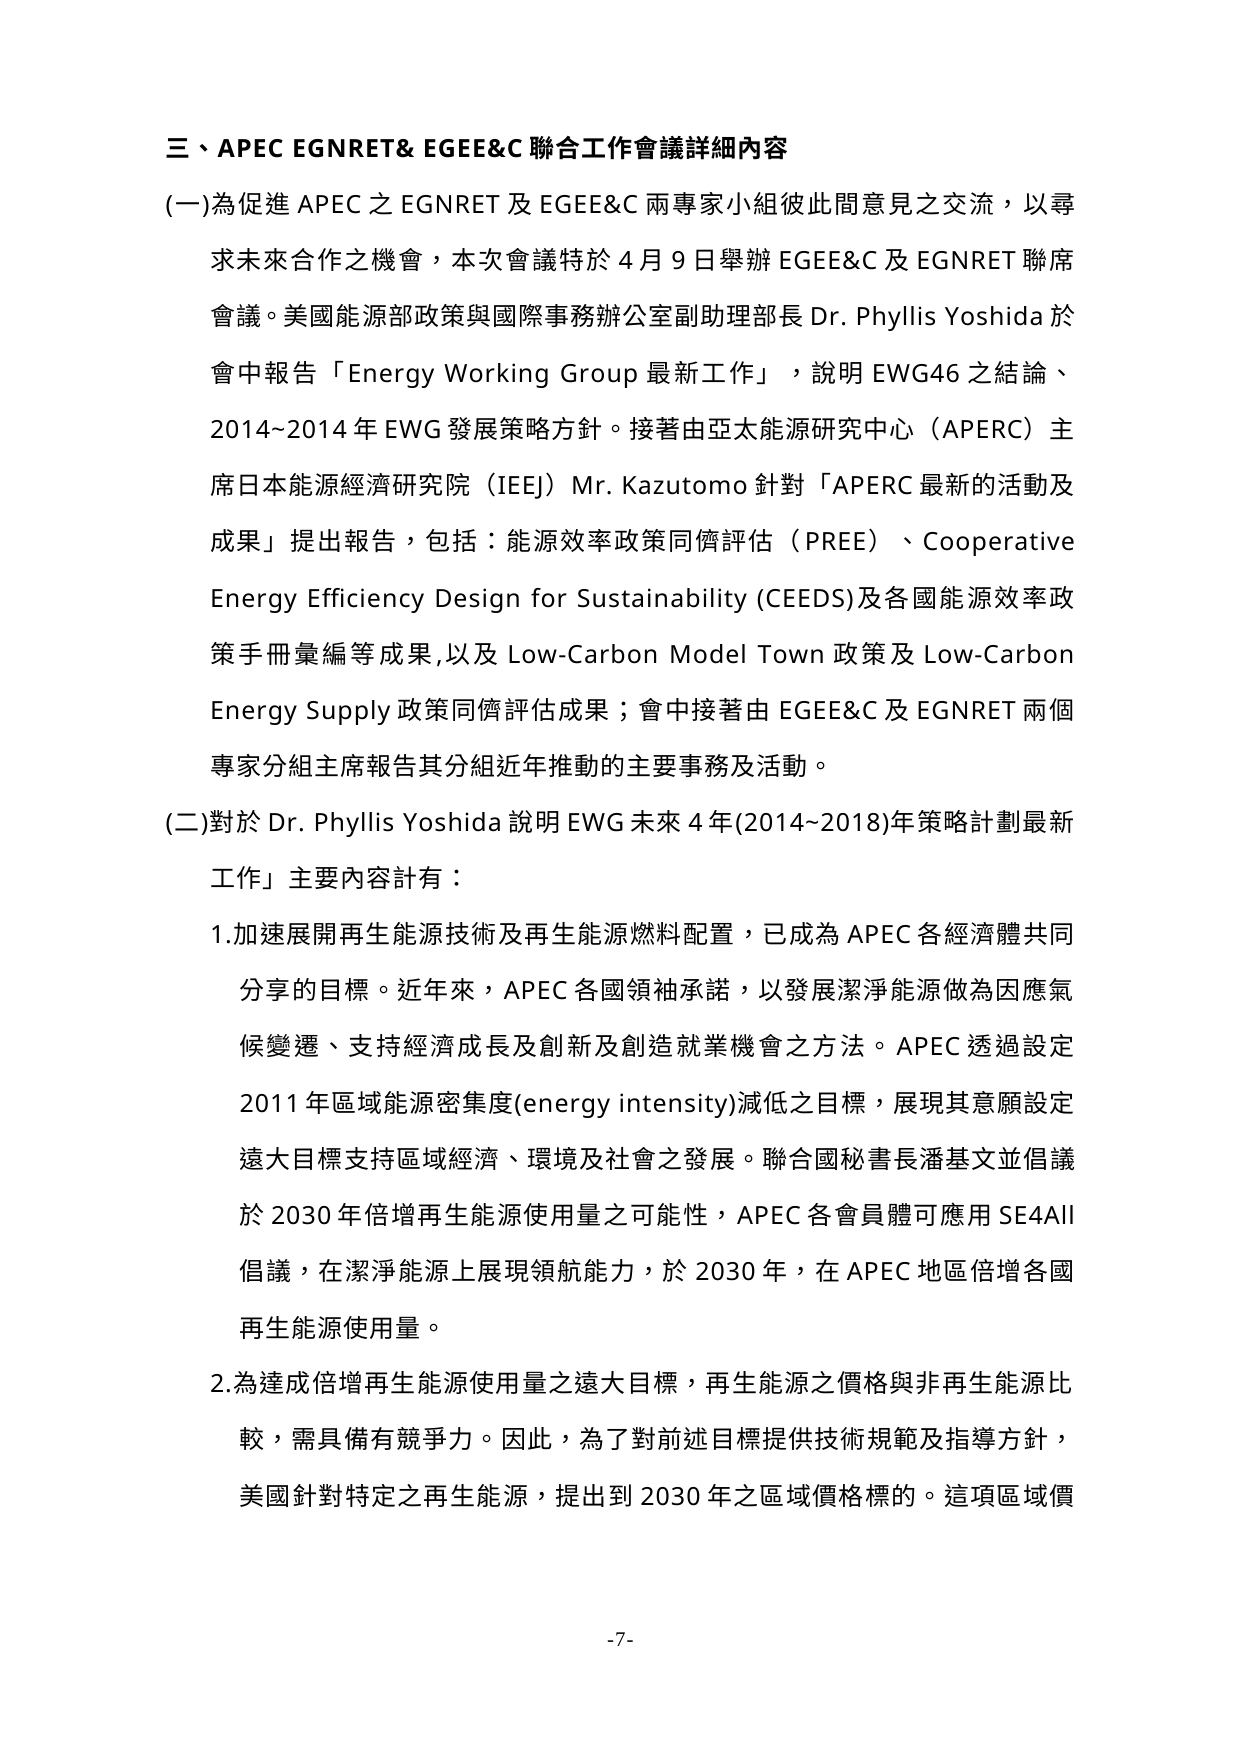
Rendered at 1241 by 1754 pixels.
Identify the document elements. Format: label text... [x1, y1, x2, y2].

text (一)為促進APEC之EGNRET及EGEE&C兩專家小組彼此間意見之交流，以尋求未來合作之機會，本次會議特於4月9日舉辦EGEE&C及EGNRET聯席會議。美國能源部政策與國際事務辦公室副助理部長Dr. Phyllis Yoshida於會中報告「Energy Working Group最新工作」，說明EWG46之結論、2014~2014年EWG發展策略方針。接著由亞太能源研究中心（APERC）主席日本能源經濟研究院（IEEJ）Mr. Kazutomo針對「APERC最新的活動及成果」提出報告，包括：能源效率政策同儕評估（PREE）、Cooperative Energy Efficiency Design for Sustainability (CEEDS)及各國能源效率政策手冊彙編等成果,以及Low-Carbon Model Town政策及Low-Carbon Energy Supply政策同儕評估成果；會中接著由EGEE&C及EGNRET兩個專家分組主席報告其分組近年推動的主要事務及活動。 [165, 184, 1075, 784]
text 1.加速展開再生能源技術及再生能源燃料配置，已成為APEC各經濟體共同分享的目標。近年來，APEC各國領袖承諾，以發展潔淨能源做為因應氣候變遷、支持經濟成長及創新及創造就業機會之方法。APEC透過設定2011年區域能源密集度(energy intensity)減低之目標，展現其意願設定遠大目標支持區域經濟、環境及社會之發展。聯合國秘書長潘基文並倡議於2030年倍增再生能源使用量之可能性，APEC各會員體可應用SE4All倡議，在潔淨能源上展現領航能力，於2030年，在APEC地區倍增各國再生能源使用量。 [210, 914, 1075, 1345]
text 三、APEC EGNRET& EGEE&C聯合工作會議詳細內容 [165, 128, 1075, 166]
text (二)對於Dr. Phyllis Yoshida說明EWG未來4年(2014~2018)年策略計劃最新工作」主要內容計有： [165, 802, 1075, 896]
text 2.為達成倍增再生能源使用量之遠大目標，再生能源之價格與非再生能源比較，需具備有競爭力。因此，為了對前述目標提供技術規範及指導方針，美國針對特定之再生能源，提出到2030年之區域價格標的。這項區域價 [210, 1363, 1075, 1513]
